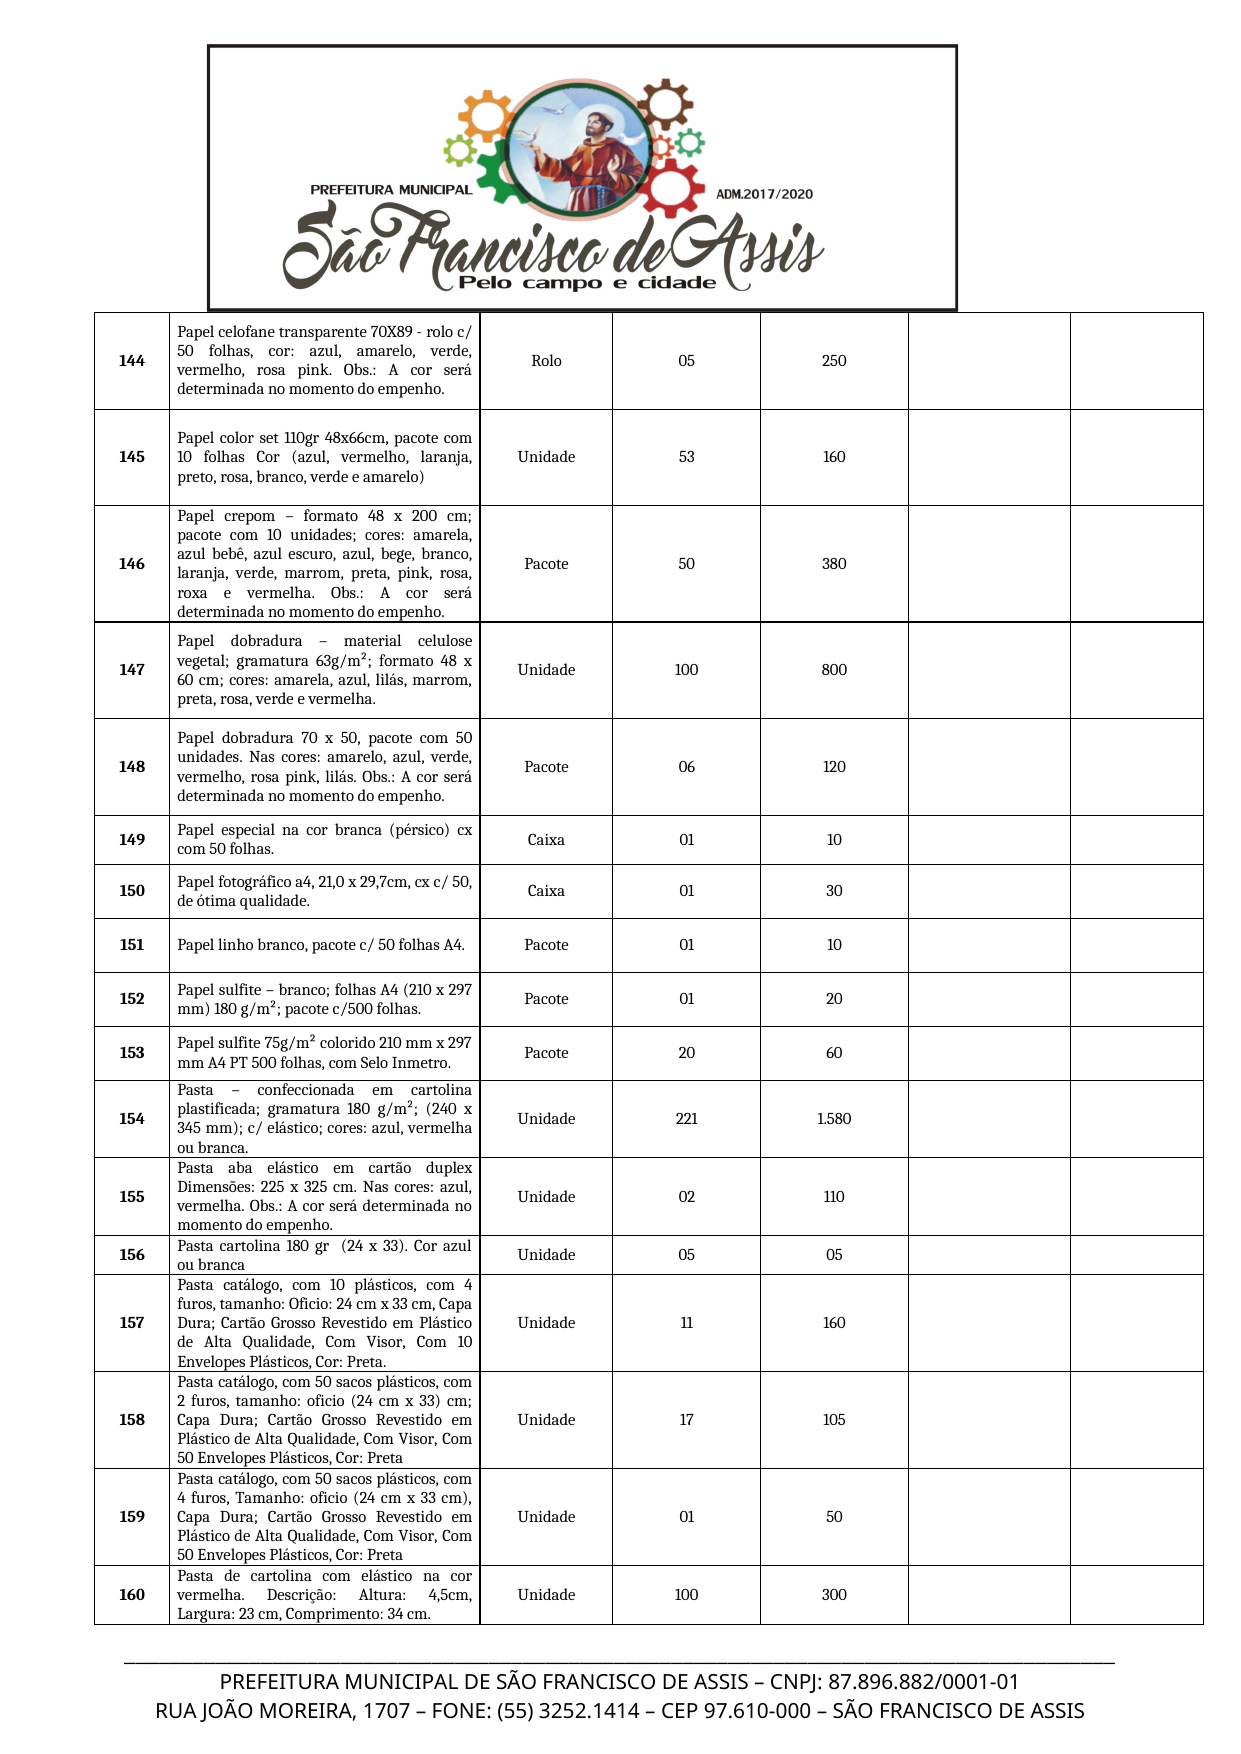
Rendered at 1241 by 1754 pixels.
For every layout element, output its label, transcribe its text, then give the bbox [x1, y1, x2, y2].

table_cell [1071, 1566, 1203, 1623]
table_cell Pacote [481, 973, 612, 1026]
table_cell 380 [761, 506, 908, 621]
table_cell [909, 816, 1070, 864]
table_cell Papel sulfite 75g/m² colorido 210 mm x 297 mm A4 PT 500 folhas, com Selo Inmetro. [170, 1027, 479, 1079]
table_cell [1071, 816, 1203, 864]
table_cell 800 [761, 623, 908, 718]
table_cell Unidade [481, 623, 612, 718]
table_cell 159 [95, 1469, 169, 1565]
table_cell [909, 1081, 1070, 1157]
table_cell Unidade [481, 1081, 612, 1157]
table_cell [909, 313, 1070, 408]
table_cell [909, 1372, 1070, 1468]
table_cell Pasta catálogo, com 50 sacos plásticos, com 4 furos, Tamanho: oficio (24 cm x 33 cm), Capa Dura; Cartão Grosso Revestido em Plástico de Alta Qualidade, Com Visor, Com 50 Envelopes Plásticos, Cor: Preta [170, 1469, 479, 1565]
table_cell [909, 1158, 1070, 1235]
table_cell [1071, 719, 1203, 815]
table_cell 01 [613, 973, 760, 1026]
table_cell 151 [95, 919, 169, 972]
table_cell [1071, 1275, 1203, 1371]
table_cell Unidade [481, 1158, 612, 1235]
table_cell [1071, 1158, 1203, 1235]
table_cell Pacote [481, 1027, 612, 1079]
table_cell [909, 919, 1070, 972]
table_cell Pasta de cartolina com elástico na cor vermelha. Descrição: Altura: 4,5cm, Largura: 23 cm, Comprimento: 34 cm. [170, 1566, 479, 1623]
table_cell Papel color set 110gr 48x66cm, pacote com 10 folhas Cor (azul, vermelho, laranja, preto, rosa, branco, verde e amarelo) [170, 410, 479, 505]
table_cell Pasta cartolina 180 gr (24 x 33). Cor azul ou branca [170, 1236, 479, 1274]
table_cell [1071, 410, 1203, 505]
table_cell [1071, 1027, 1203, 1079]
table_cell 11 [613, 1275, 760, 1371]
table_cell Pasta aba elástico em cartão duplex Dimensões: 225 x 325 cm. Nas cores: azul, vermelha. Obs.: A cor será determinada no momento do empenho. [170, 1158, 479, 1235]
table_cell 100 [613, 623, 760, 718]
table_cell Caixa [481, 865, 612, 918]
table_cell 144 [95, 313, 169, 408]
table_cell 1.580 [761, 1081, 908, 1157]
table_cell 221 [613, 1081, 760, 1157]
table_cell Unidade [481, 410, 612, 505]
table_cell [1071, 973, 1203, 1026]
table_cell Papel celofane transparente 70X89 - rolo c/ 50 folhas, cor: azul, amarelo, verde, vermelho, rosa pink. Obs.: A cor será determinada no momento do empenho. [170, 313, 479, 408]
table_cell Unidade [481, 1566, 612, 1623]
table_cell 160 [761, 410, 908, 505]
table_cell 20 [613, 1027, 760, 1079]
table_cell Unidade [481, 1372, 612, 1468]
table_cell 30 [761, 865, 908, 918]
table_cell 17 [613, 1372, 760, 1468]
table_cell 145 [95, 410, 169, 505]
table_cell 01 [613, 1469, 760, 1565]
table_cell [1071, 1469, 1203, 1565]
table_cell Pacote [481, 919, 612, 972]
table_cell Unidade [481, 1469, 612, 1565]
table_cell [909, 623, 1070, 718]
table_cell 02 [613, 1158, 760, 1235]
table_cell 120 [761, 719, 908, 815]
table_cell Pacote [481, 506, 612, 621]
table_cell [1071, 1372, 1203, 1468]
table_cell 05 [613, 1236, 760, 1274]
table_cell 146 [95, 506, 169, 621]
table_cell 60 [761, 1027, 908, 1079]
table_cell 152 [95, 973, 169, 1026]
table_cell [909, 1469, 1070, 1565]
table_cell 06 [613, 719, 760, 815]
table_cell Rolo [481, 313, 612, 408]
table_cell Pasta catálogo, com 10 plásticos, com 4 furos, tamanho: Oficio: 24 cm x 33 cm, Capa Dura; Cartão Grosso Revestido em Plástico de Alta Qualidade, Com Visor, Com 10 Envelopes Plásticos, Cor: Preta. [170, 1275, 479, 1371]
table_cell [1071, 865, 1203, 918]
table_cell Papel linho branco, pacote c/ 50 folhas A4. [170, 919, 479, 972]
table_cell 100 [613, 1566, 760, 1623]
table_cell [1071, 1081, 1203, 1157]
table_cell [1071, 919, 1203, 972]
table_cell 110 [761, 1158, 908, 1235]
table_cell 149 [95, 816, 169, 864]
table_cell Pasta catálogo, com 50 sacos plásticos, com 2 furos, tamanho: oficio (24 cm x 33) cm; Capa Dura; Cartão Grosso Revestido em Plástico de Alta Qualidade, Com Visor, Com 50 Envelopes Plásticos, Cor: Preta [170, 1372, 479, 1468]
table_cell 105 [761, 1372, 908, 1468]
table_cell 10 [761, 816, 908, 864]
table_cell [909, 1027, 1070, 1079]
table_cell 147 [95, 623, 169, 718]
table_cell [909, 1275, 1070, 1371]
table_cell 10 [761, 919, 908, 972]
table_cell Papel dobradura 70 x 50, pacote com 50 unidades. Nas cores: amarelo, azul, verde, vermelho, rosa pink, lilás. Obs.: A cor será determinada no momento do empenho. [170, 719, 479, 815]
table_cell [1071, 313, 1203, 408]
table_cell 156 [95, 1236, 169, 1274]
table_cell 50 [761, 1469, 908, 1565]
table_cell 148 [95, 719, 169, 815]
table_cell 01 [613, 919, 760, 972]
table_cell 160 [761, 1275, 908, 1371]
table_cell Unidade [481, 1236, 612, 1274]
table_cell [909, 1566, 1070, 1623]
table_cell [1071, 623, 1203, 718]
table_cell [909, 506, 1070, 621]
table_cell [909, 410, 1070, 505]
table_cell 153 [95, 1027, 169, 1079]
table_cell Pacote [481, 719, 612, 815]
table_cell [909, 865, 1070, 918]
table_cell 154 [95, 1081, 169, 1157]
table_cell 250 [761, 313, 908, 408]
table_cell 150 [95, 865, 169, 918]
table_cell [909, 973, 1070, 1026]
table_cell 05 [613, 313, 760, 408]
table_cell 160 [95, 1566, 169, 1623]
table_cell [909, 1236, 1070, 1274]
table_cell Unidade [481, 1275, 612, 1371]
table_cell Papel dobradura – material celulose vegetal; gramatura 63g/m²; formato 48 x 60 cm; cores: amarela, azul, lilás, marrom, preta, rosa, verde e vermelha. [170, 623, 479, 718]
table_cell Papel crepom – formato 48 x 200 cm; pacote com 10 unidades; cores: amarela, azul bebê, azul escuro, azul, bege, branco, laranja, verde, marrom, preta, pink, rosa, roxa e vermelha. Obs.: A cor será determinada no momento do empenho. [170, 506, 479, 621]
table_cell 50 [613, 506, 760, 621]
table_cell 01 [613, 865, 760, 918]
table_cell 155 [95, 1158, 169, 1235]
table_cell 157 [95, 1275, 169, 1371]
table_cell 05 [761, 1236, 908, 1274]
table_cell 53 [613, 410, 760, 505]
table_cell Papel sulfite – branco; folhas A4 (210 x 297 mm) 180 g/m²; pacote c/500 folhas. [170, 973, 479, 1026]
table_cell Papel especial na cor branca (pérsico) cx com 50 folhas. [170, 816, 479, 864]
table_cell Papel fotográfico a4, 21,0 x 29,7cm, cx c/ 50, de ótima qualidade. [170, 865, 479, 918]
table_cell 20 [761, 973, 908, 1026]
table_cell Pasta – confeccionada em cartolina plastificada; gramatura 180 g/m²; (240 x 345 mm); c/ elástico; cores: azul, vermelha ou branca. [170, 1081, 479, 1157]
table_cell 300 [761, 1566, 908, 1623]
table_cell Caixa [481, 816, 612, 864]
table_cell [1071, 1236, 1203, 1274]
table_cell [1071, 506, 1203, 621]
table_cell [909, 719, 1070, 815]
table_cell 01 [613, 816, 760, 864]
table_cell 158 [95, 1372, 169, 1468]
